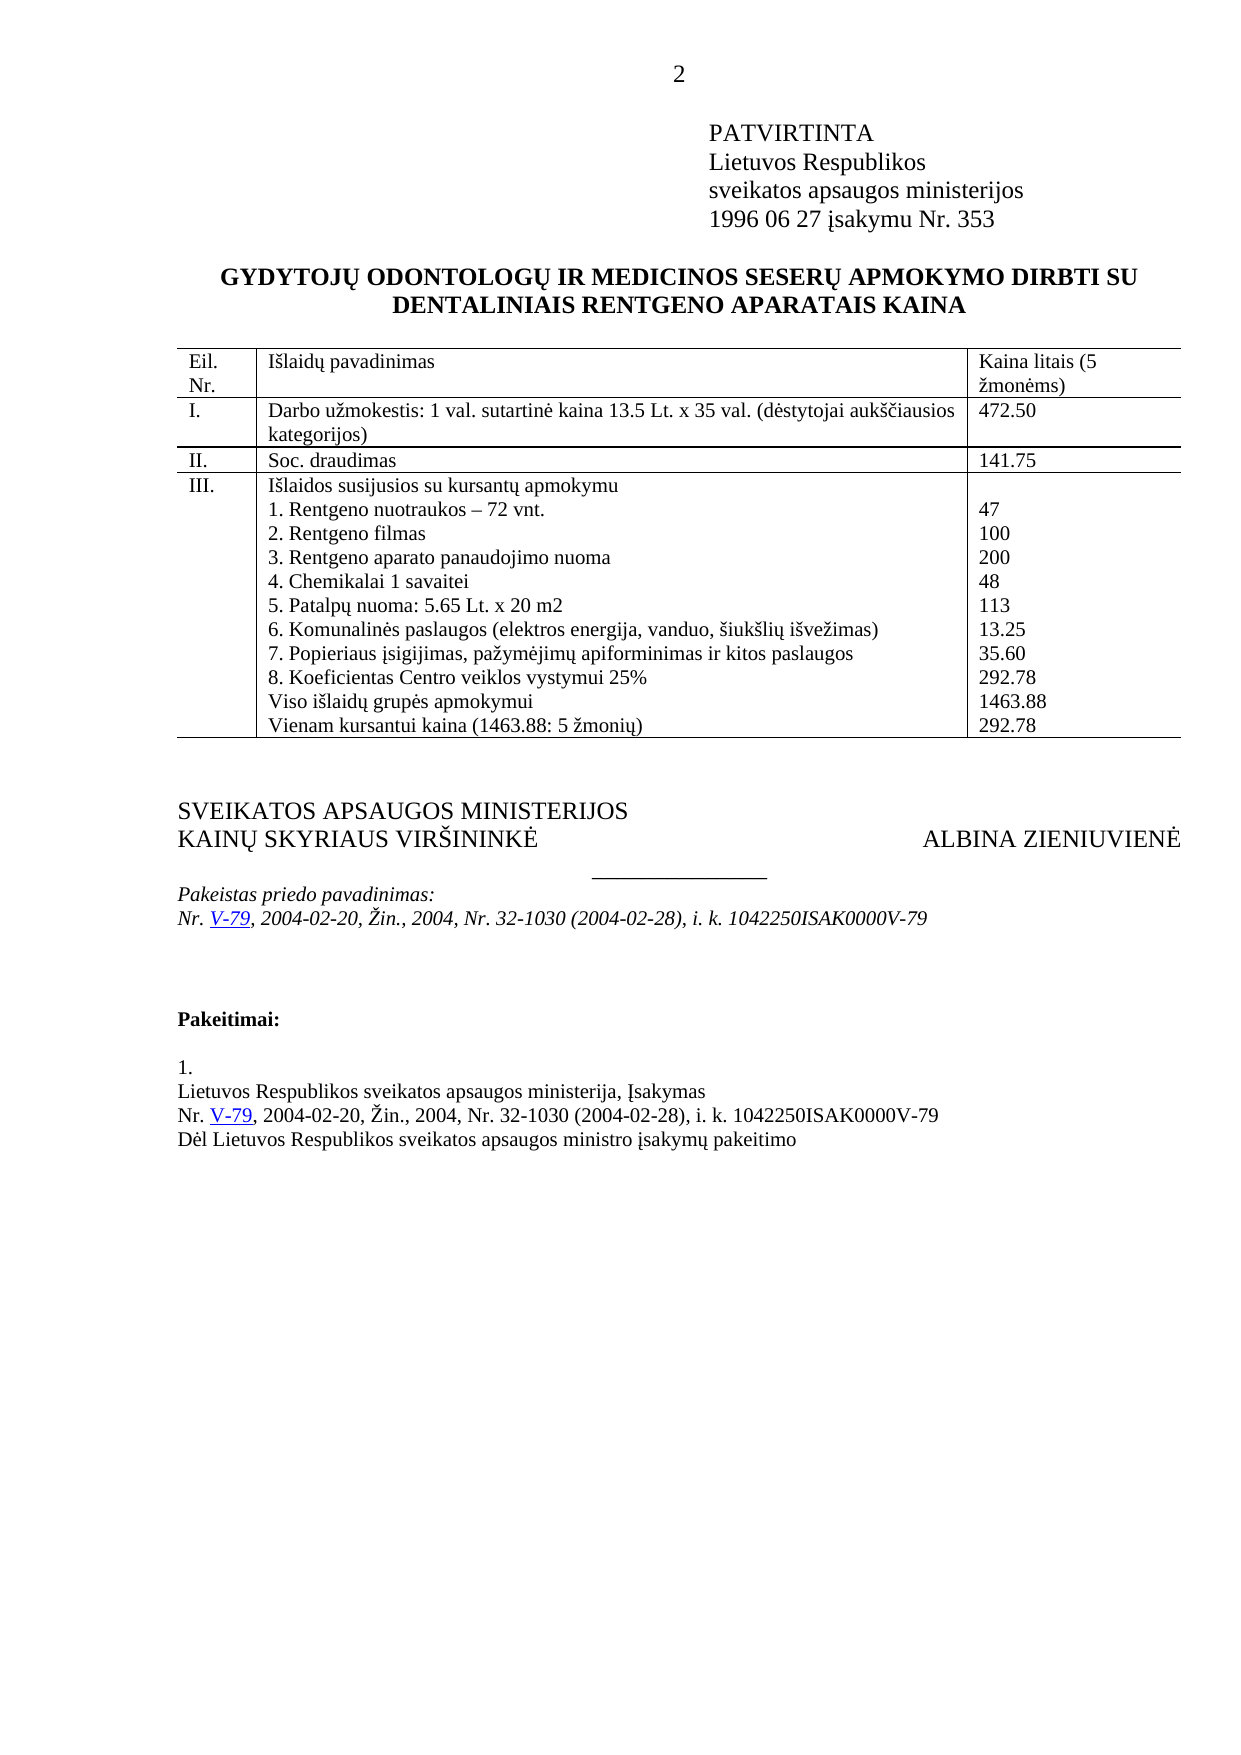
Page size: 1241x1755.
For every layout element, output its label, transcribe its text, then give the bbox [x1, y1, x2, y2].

text Dėl Lietuvos Respublikos sveikatos apsaugos ministro įsakymų pakeitimo [177, 1127, 1181, 1151]
text Pakeistas priedo pavadinimas: [177, 882, 1181, 906]
table_cell I. [177, 398, 256, 446]
table_cell 35.60 [968, 641, 1181, 665]
table_cell 5. Patalpų nuoma: 5.65 Lt. x 20 m2 [257, 593, 967, 617]
table_cell Išlaidos susijusios su kursantų apmokymu [257, 473, 967, 497]
table_cell Viso išlaidų grupės apmokymui [257, 689, 967, 713]
text Nr. V-79, 2004-02-20, Žin., 2004, Nr. 32-1030 (2004-02-28), i. k. 1042250ISAK0000V-79 [177, 1103, 1181, 1127]
table_cell II. [177, 448, 256, 472]
table_cell [177, 521, 256, 545]
table_cell 472.50 [968, 398, 1181, 446]
text 1996 06 27 įsakymu Nr. 353 [177, 204, 1181, 233]
table_cell [177, 497, 256, 521]
table_cell 3. Rentgeno aparato panaudojimo nuoma [257, 545, 967, 569]
table_cell 4. Chemikalai 1 savaitei [257, 569, 967, 593]
table_cell Soc. draudimas [257, 448, 967, 472]
table_cell 100 [968, 521, 1181, 545]
table_cell 2. Rentgeno filmas [257, 521, 967, 545]
text Lietuvos Respublikos [177, 147, 1181, 176]
text GYDYTOJŲ ODONTOLOGŲ IR MEDICINOS SESERŲ APMOKYMO DIRBTI SU DENTALINIAIS RENTGENO APARATAIS KAINA [177, 262, 1181, 319]
table_cell Vienam kursantui kaina (1463.88: 5 žmonių) [257, 713, 967, 737]
table_cell 47 [968, 497, 1181, 521]
table_cell 292.78 [968, 665, 1181, 689]
table_cell 1463.88 [968, 689, 1181, 713]
text PATVIRTINTA [709, 118, 1181, 147]
table_cell 141.75 [968, 448, 1181, 472]
table_cell [177, 641, 256, 665]
table_cell 200 [968, 545, 1181, 569]
table_cell 292.78 [968, 713, 1181, 737]
table_header Išlaidų pavadinimas [257, 349, 967, 397]
text Pakeitimai: [177, 1007, 1181, 1031]
text SVEIKATOS APSAUGOS MINISTERIJOS [177, 796, 1181, 824]
table_cell 7. Popieriaus įsigijimas, pažymėjimų apiforminimas ir kitos paslaugos [257, 641, 967, 665]
text ______________ [177, 853, 1181, 882]
table_cell 113 [968, 593, 1181, 617]
table_cell Darbo užmokestis: 1 val. sutartinė kaina 13.5 Lt. x 35 val. (dėstytojai aukščiausios kategorijos) [257, 398, 967, 446]
table_cell III. [177, 473, 256, 497]
table_cell [177, 617, 256, 641]
text Nr. V-79, 2004-02-20, Žin., 2004, Nr. 32-1030 (2004-02-28), i. k. 1042250ISAK0000V-79 [177, 906, 1181, 930]
table_cell [177, 713, 256, 737]
text sveikatos apsaugos ministerijos [177, 176, 1181, 204]
table_cell [177, 689, 256, 713]
table_cell 8. Koeficientas Centro veiklos vystymui 25% [257, 665, 967, 689]
table_cell 1. Rentgeno nuotraukos – 72 vnt. [257, 497, 967, 521]
table_cell [177, 665, 256, 689]
text 1. [177, 1055, 1181, 1079]
text Lietuvos Respublikos sveikatos apsaugos ministerija, Įsakymas [177, 1079, 1181, 1103]
table_header Kaina litais (5 žmonėms) [968, 349, 1181, 397]
table_cell [177, 545, 256, 569]
table_header Eil. Nr. [177, 349, 256, 397]
text KAINŲ SKYRIAUS VIRŠININKĖ ALBINA ZIENIUVIENĖ [177, 824, 1181, 853]
table_cell [177, 569, 256, 593]
table_cell [968, 473, 1181, 497]
table_cell 13.25 [968, 617, 1181, 641]
table_cell [177, 593, 256, 617]
table_cell 48 [968, 569, 1181, 593]
table_cell 6. Komunalinės paslaugos (elektros energija, vanduo, šiukšlių išvežimas) [257, 617, 967, 641]
